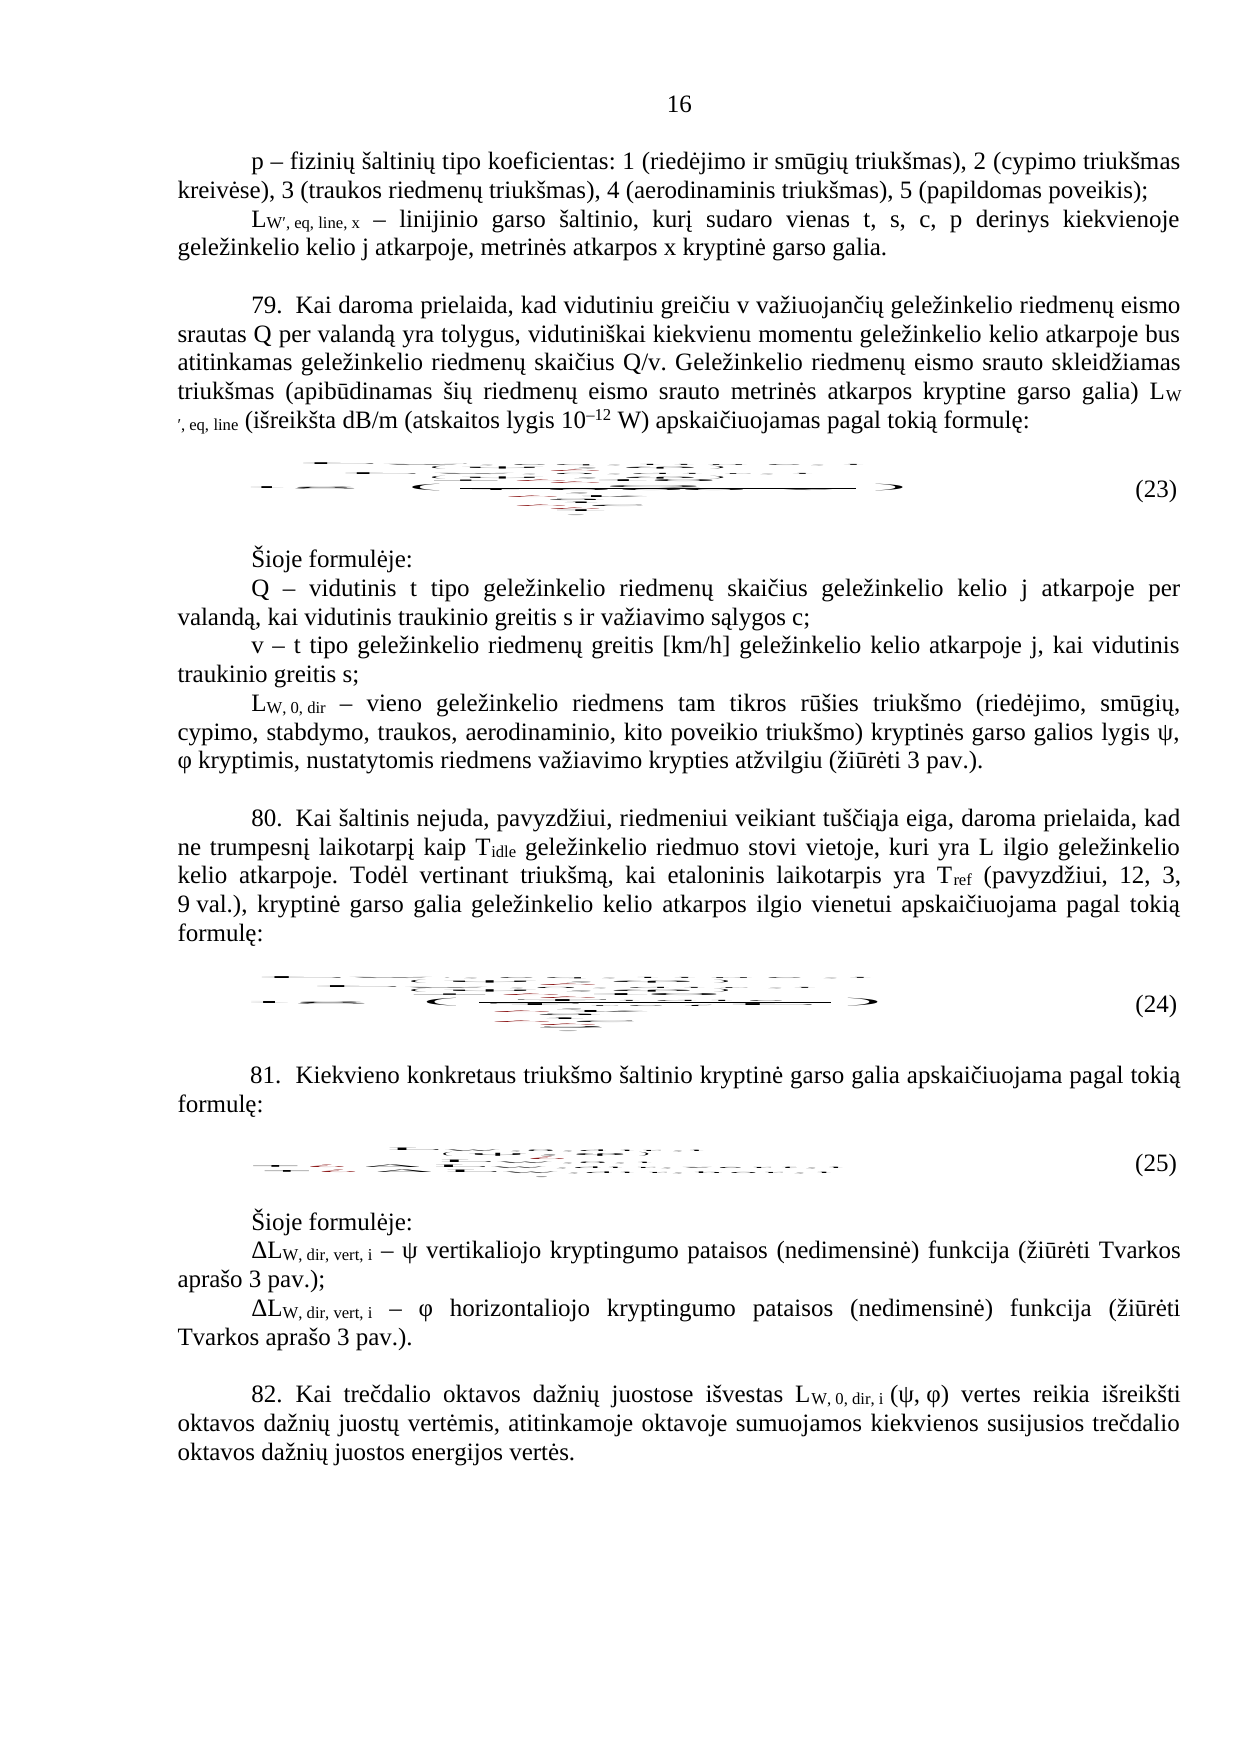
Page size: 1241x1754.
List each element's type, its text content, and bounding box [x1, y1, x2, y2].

text ΔLW, dir, vert, i – ψ vertikaliojo kryptingumo pataisos (nedimensinė) funkcija (žiūrėti Tvarkos aprašo 3 pav.); [177, 1236, 1181, 1293]
text LW, 0, dir – vieno geležinkelio riedmens tam tikros rūšies triukšmo (riedėjimo, smūgių, cypimo, stabdymo, traukos, aerodinaminio, kito poveikio triukšmo) kryptinės garso galios lygis ψ, φ kryptimis, nustatytomis riedmens važiavimo krypties atžvilgiu (žiūrėti 3 pav.). [177, 688, 1181, 774]
text Q – vidutinis t tipo geležinkelio riedmenų skaičius geležinkelio kelio j atkarpoje per valandą, kai vidutinis traukinio greitis s ir važiavimo sąlygos c; [177, 573, 1181, 631]
text 79. Kai daroma prielaida, kad vidutiniu greičiu v važiuojančių geležinkelio riedmenų eismo srautas Q per valandą yra tolygus, vidutiniškai kiekvienu momentu geležinkelio kelio atkarpoje bus atitinkamas geležinkelio riedmenų skaičius Q/v. Geležinkelio riedmenų eismo srauto skleidžiamas triukšmas (apibūdinamas šių riedmenų eismo srauto metrinės atkarpos kryptine garso galia) LW′, eq, line (išreikšta dB/m (atskaitos lygis 10–12 W) apskaičiuojamas pagal tokią formulę: [177, 290, 1181, 434]
text ΔLW, dir, vert, i – φ horizontaliojo kryptingumo pataisos (nedimensinė) funkcija (žiūrėti Tvarkos aprašo 3 pav.). [177, 1293, 1181, 1351]
text LW′, eq, line, x – linijinio garso šaltinio, kurį sudaro vienas t, s, c, p derinys kiekvienoje geležinkelio kelio j atkarpoje, metrinės atkarpos x kryptinė garso galia. [177, 204, 1181, 261]
table_header 24 [1144, 976, 1168, 1032]
table_header ( [1135, 463, 1143, 516]
table_header ) [1169, 976, 1182, 1032]
text 81. Kiekvieno konkretaus triukšmo šaltinio kryptinė garso galia apskaičiuojama pagal tokią formulę: [177, 1061, 1181, 1118]
text Šioje formulėje: [177, 544, 1181, 573]
table_header 23 [1144, 463, 1168, 516]
table_header ( [1135, 976, 1143, 1032]
table_header ) [1169, 463, 1182, 516]
text 82. Kai trečdalio oktavos dažnių juostose išvestas LW, 0, dir, i (ψ, φ) vertes reikia išreikšti oktavos dažnių juostų vertėmis, atitinkamoje oktavoje sumuojamos kiekvienos susijusios trečdalio oktavos dažnių juostos energijos vertės. [177, 1379, 1181, 1466]
table_header [177, 976, 1135, 1032]
table_header ) [1168, 1147, 1182, 1178]
text p – fizinių šaltinių tipo koeficientas: 1 (riedėjimo ir smūgių triukšmas), 2 (cypimo triukšmas kreivėse), 3 (traukos riedmenų triukšmas), 4 (aerodinaminis triukšmas), 5 (papildomas poveikis); [177, 146, 1181, 204]
text v – t tipo geležinkelio riedmenų greitis [km/h] geležinkelio kelio atkarpoje j, kai vidutinis traukinio greitis s; [177, 631, 1181, 688]
table_header [177, 1147, 1135, 1178]
table_header ( [1135, 1147, 1143, 1178]
text Šioje formulėje: [177, 1207, 1181, 1236]
table_header 25 [1143, 1147, 1168, 1178]
text 80. Kai šaltinis nejuda, pavyzdžiui, riedmeniui veikiant tuščiąja eiga, daroma prielaida, kad ne trumpesnį laikotarpį kaip Tidle geležinkelio riedmuo stovi vietoje, kuri yra L ilgio geležinkelio kelio atkarpoje. Todėl vertinant triukšmą, kai etaloninis laikotarpis yra Tref (pavyzdžiui, 12, 3, 9 val.), kryptinė garso galia geležinkelio kelio atkarpos ilgio vienetui apskaičiuojama pagal tokią formulę: [177, 803, 1181, 947]
table_header [177, 463, 1135, 516]
